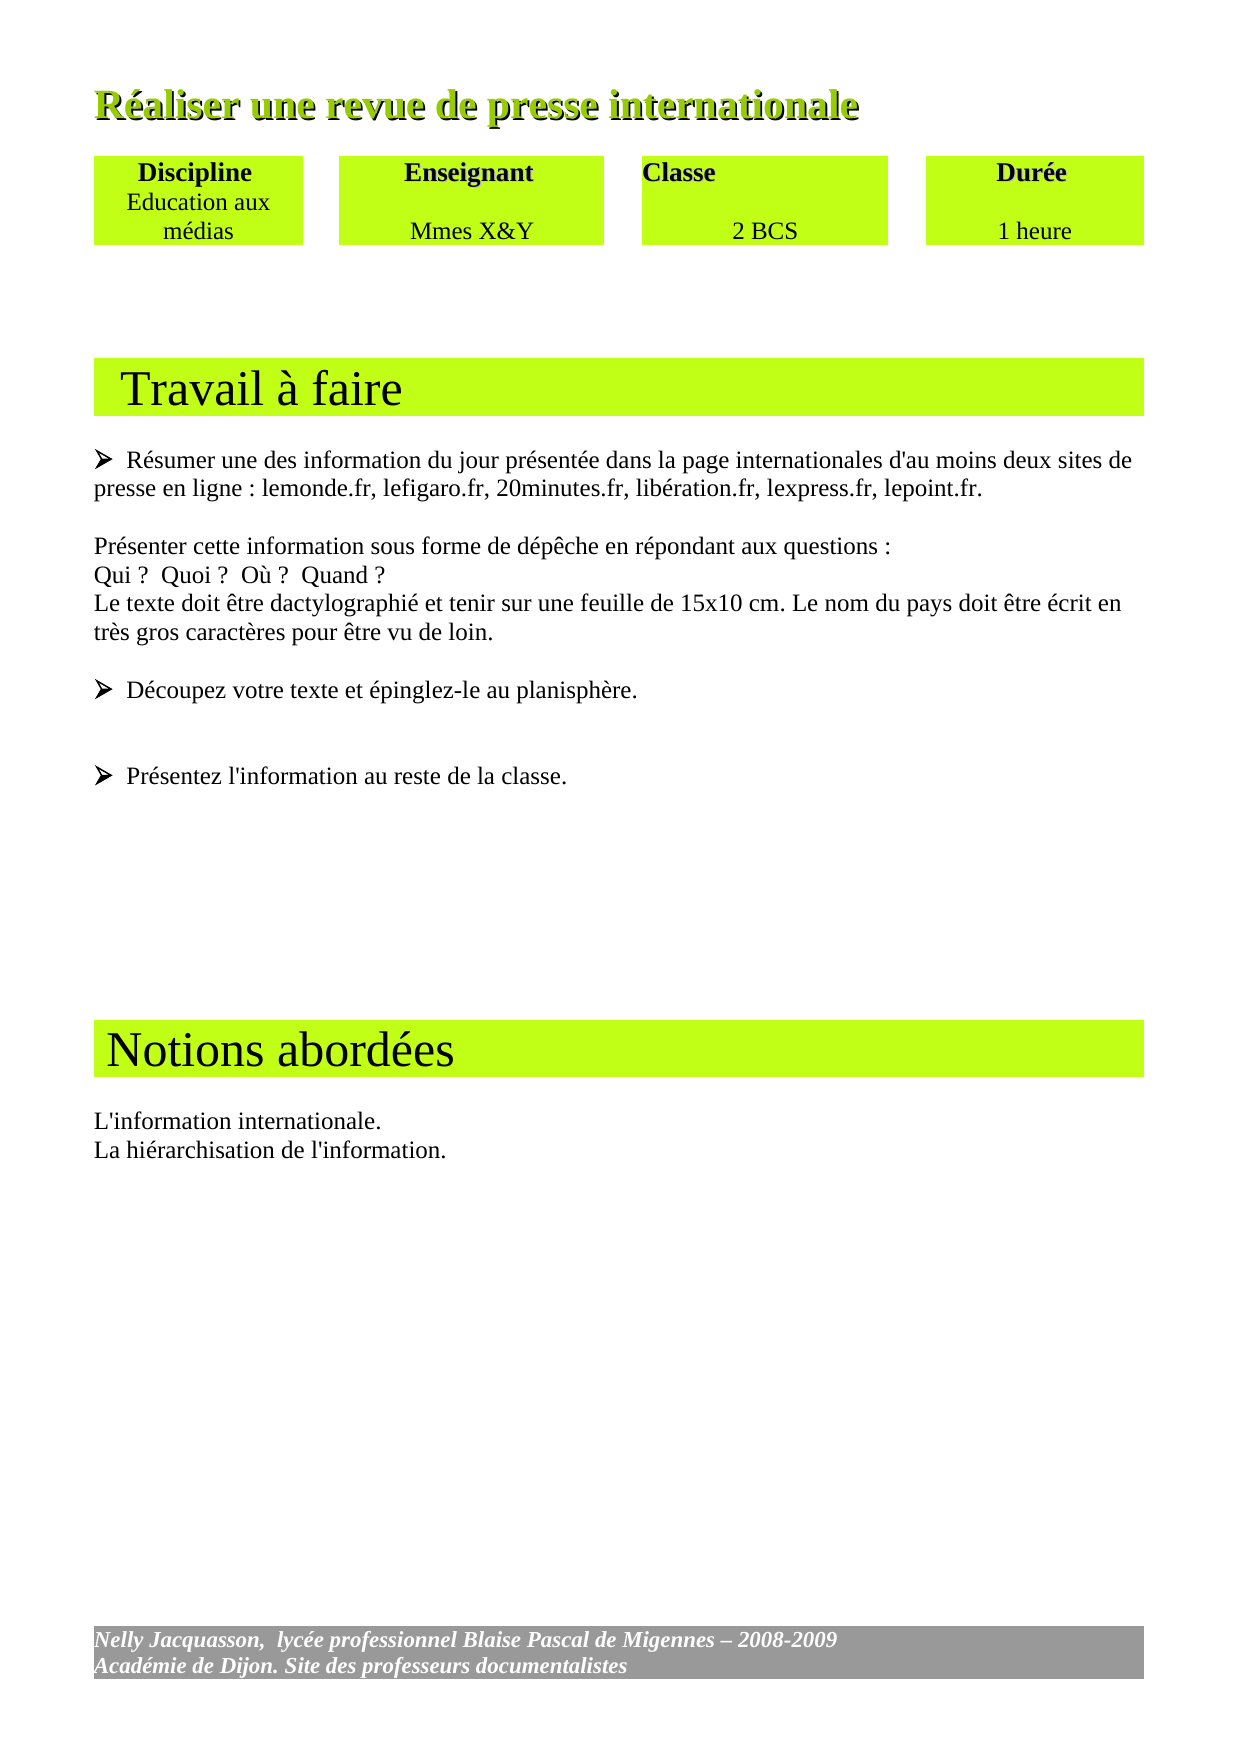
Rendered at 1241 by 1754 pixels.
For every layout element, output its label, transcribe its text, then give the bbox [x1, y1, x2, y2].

text Notions abordées [94, 1020, 1144, 1077]
text La hiérarchisation de l'information. [94, 1135, 1144, 1163]
text Durée [926, 156, 1144, 187]
text Résumer une des information du jour présentée dans la page internationales d'au moins deux sites de presse en ligne : lemonde.fr, lefigaro.fr, 20minutes.fr, libération.fr, lexpress.fr, lepoint.fr. [94, 445, 1144, 502]
text 2 BCS [642, 216, 888, 245]
text Le texte doit être dactylographié et tenir sur une feuille de 15x10 cm. Le nom du pays doit être écrit en très gros caractères pour être vu de loin. [94, 588, 1144, 646]
text Qui ? Quoi ? Où ? Quand ? [94, 560, 1155, 588]
text L'information internationale. [94, 1106, 1144, 1135]
text Réaliser une revue de presse internationale [94, 79, 1144, 127]
text Travail à faire [94, 358, 1144, 416]
text Enseignant [339, 156, 604, 187]
text Classe [642, 156, 888, 187]
text Discipline [94, 156, 303, 187]
text 1 heure [926, 216, 1144, 245]
text Mmes X&Y [339, 216, 604, 245]
text Education aux médias [94, 187, 303, 245]
text Découpez votre texte et épinglez-le au planisphère. [94, 675, 1144, 703]
text Présentez l'information au reste de la classe. [94, 761, 1144, 790]
text Présenter cette information sous forme de dépêche en répondant aux questions : [94, 531, 1155, 560]
